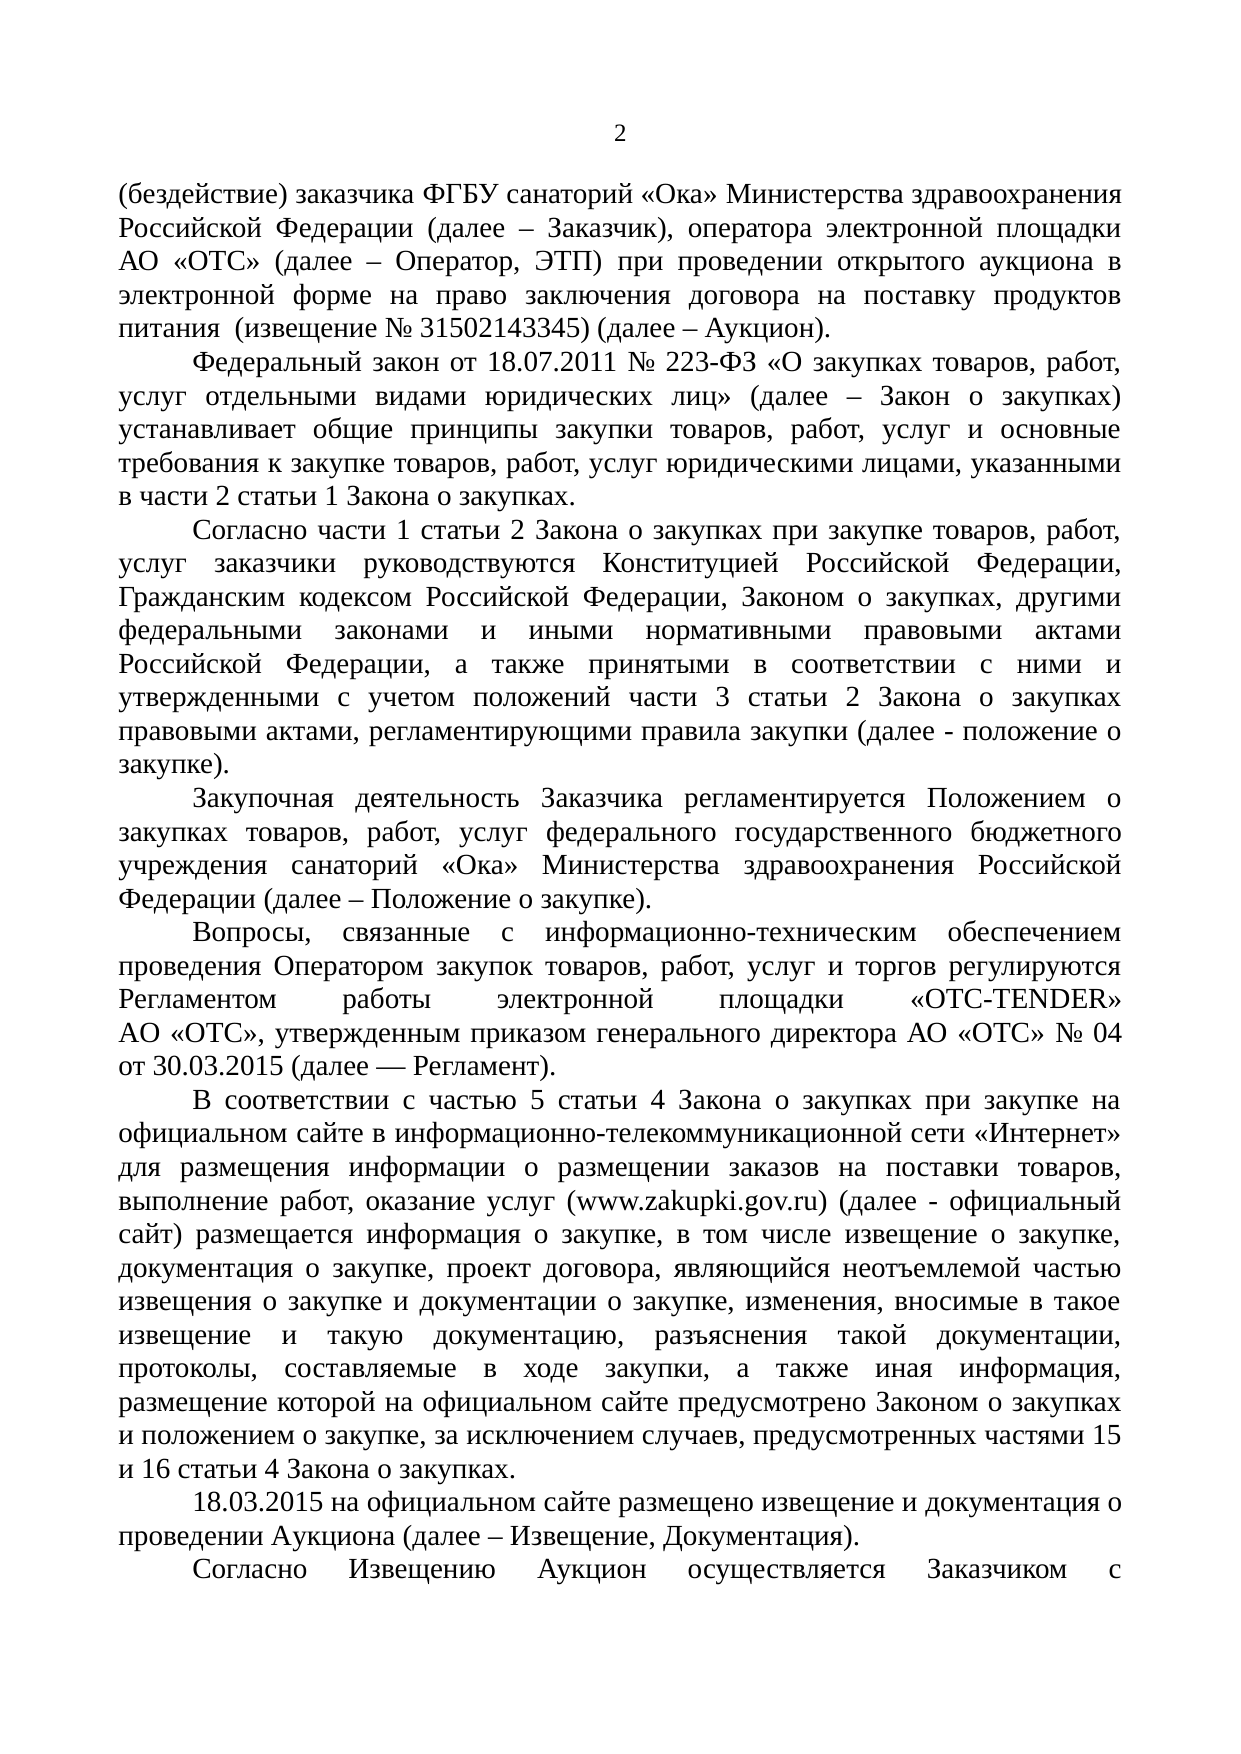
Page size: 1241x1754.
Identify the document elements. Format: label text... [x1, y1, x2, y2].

text Вопросы, связанные с информационно-техническим обеспечением проведения Оператором закупок товаров, работ, услуг и торгов регулируются Регламентом работы электронной площадки «ОТС-ТENDER» АО «ОТС», утвержденным приказом генерального директора АО «ОТС» № 04 от 30.03.2015 (далее — Регламент). [118, 914, 1122, 1082]
text Закупочная деятельность Заказчика регламентируется Положением о закупках товаров, работ, услуг федерального государственного бюджетного учреждения санаторий «Ока» Министерства здравоохранения Российской Федерации (далее – Положение о закупке). [118, 780, 1122, 914]
text Федеральный закон от 18.07.2011 № 223-ФЗ «О закупках товаров, работ, услуг отдельными видами юридических лиц» (далее – Закон о закупках) устанавливает общие принципы закупки товаров, работ, услуг и основные требования к закупке товаров, работ, услуг юридическими лицами, указанными в части 2 статьи 1 Закона о закупках. [118, 344, 1122, 512]
text Согласно Извещению Аукцион осуществляется Заказчиком с [118, 1552, 1122, 1585]
text В соответствии с частью 5 статьи 4 Закона о закупках при закупке на официальном сайте в информационно-телекоммуникационной сети «Интернет» для размещения информации о размещении заказов на поставки товаров, выполнение работ, оказание услуг (www.zakupki.gov.ru) (далее - официальный сайт) размещается информация о закупке, в том числе извещение о закупке, документация о закупке, проект договора, являющийся неотъемлемой частью извещения о закупке и документации о закупке, изменения, вносимые в такое извещение и такую документацию, разъяснения такой документации, протоколы, составляемые в ходе закупки, а также иная информация, размещение которой на официальном сайте предусмотрено Законом о закупках и положением о закупке, за исключением случаев, предусмотренных частями 15 и 16 статьи 4 Закона о закупках. [118, 1082, 1122, 1484]
text (бездействие) заказчика ФГБУ санаторий «Ока» Министерства здравоохранения Российской Федерации (далее – Заказчик), оператора электронной площадки АО «ОТС» (далее – Оператор, ЭТП) при проведении открытого аукциона в электронной форме на право заключения договора на поставку продуктов питания (извещение № 31502143345) (далее – Аукцион). [118, 176, 1122, 344]
text 18.03.2015 на официальном сайте размещено извещение и документация о проведении Аукциона (далее – Извещение, Документация). [118, 1484, 1122, 1552]
text Согласно части 1 статьи 2 Закона о закупках при закупке товаров, работ, услуг заказчики руководствуются Конституцией Российской Федерации, Гражданским кодексом Российской Федерации, Законом о закупках, другими федеральными законами и иными нормативными правовыми актами Российской Федерации, а также принятыми в соответствии с ними и утвержденными с учетом положений части 3 статьи 2 Закона о закупках правовыми актами, регламентирующими правила закупки (далее - положение о закупке). [118, 512, 1122, 780]
